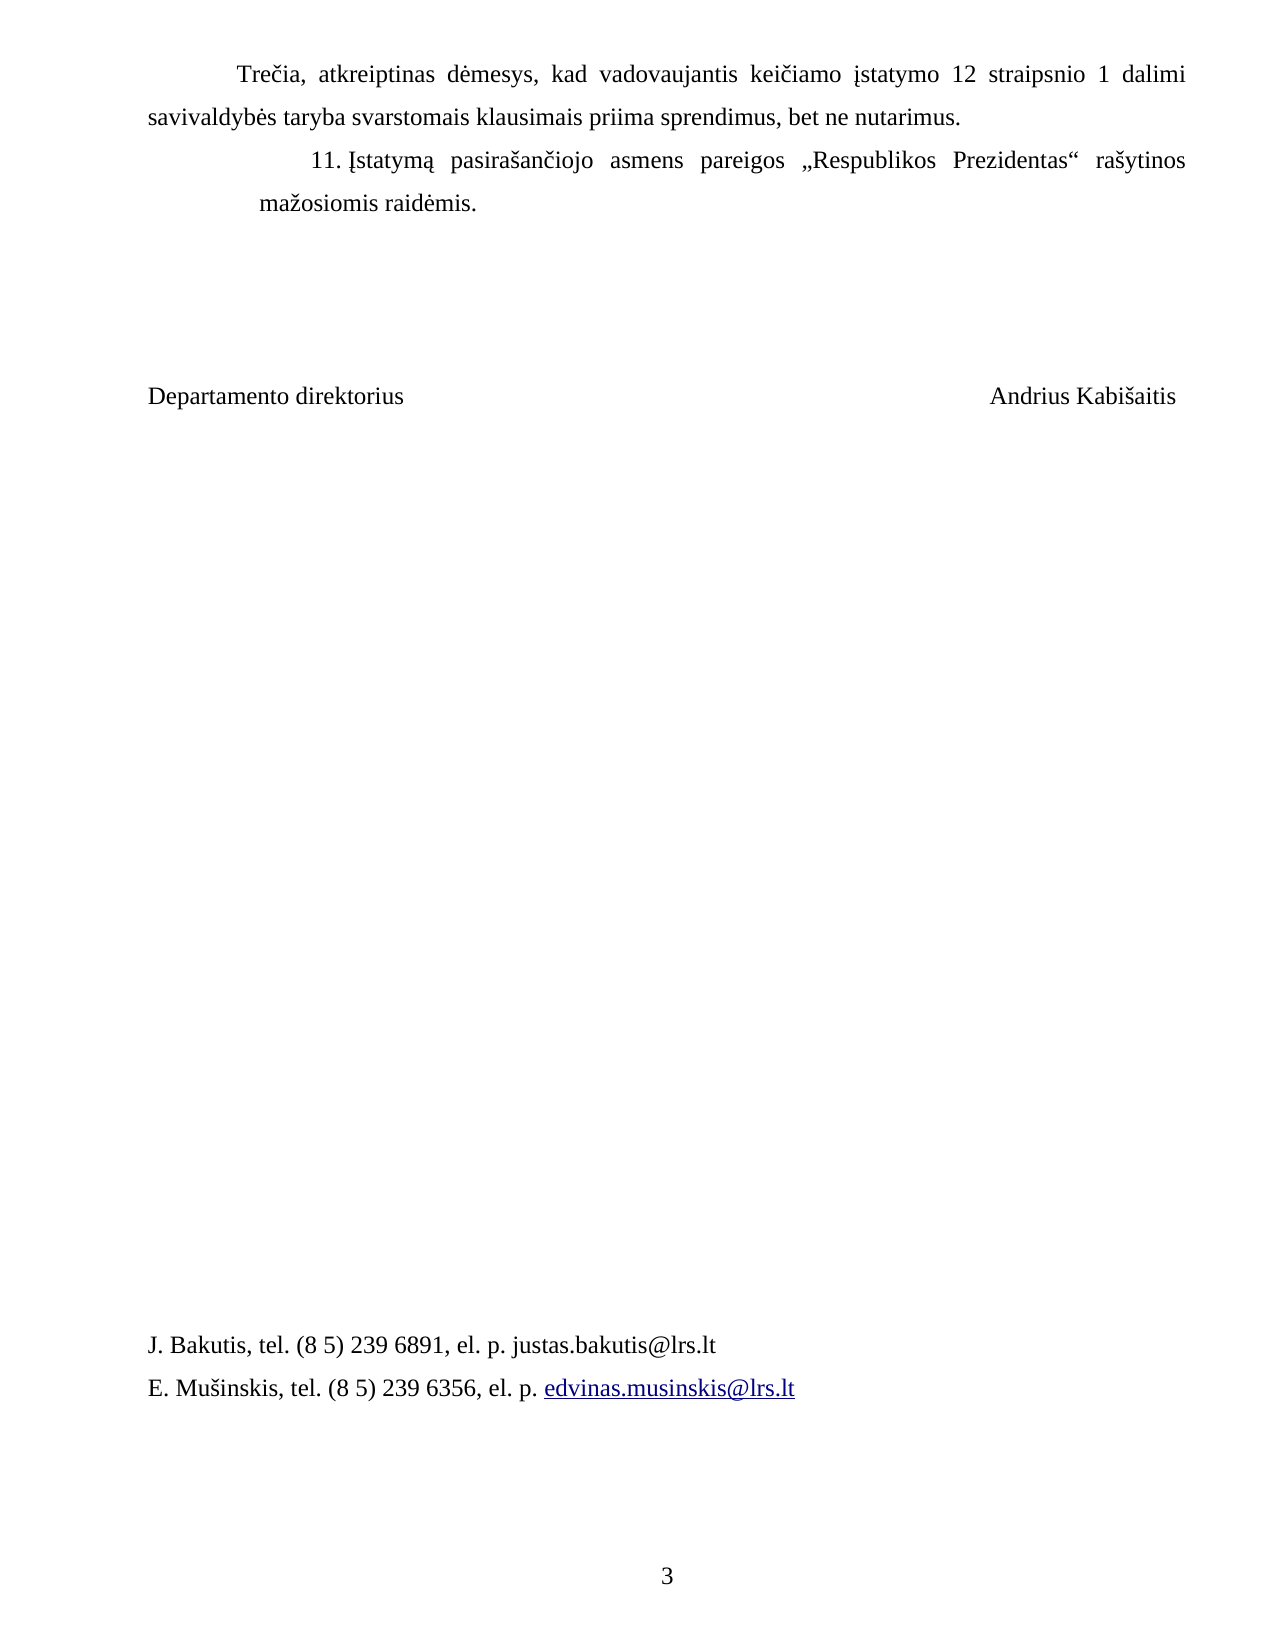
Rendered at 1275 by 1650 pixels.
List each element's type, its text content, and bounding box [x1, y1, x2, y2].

text J. Bakutis, tel. (8 5) 239 6891, el. p. justas.bakutis@lrs.lt [148, 1330, 1182, 1358]
text Departamento direktorius Andrius Kabišaitis [148, 381, 1186, 410]
list Įstatymą pasirašančiojo asmens pareigos „Respublikos Prezidentas“ rašytinos mažosiomis raidėmis. [222, 145, 1186, 217]
text Trečia, atkreiptinas dėmesys, kad vadovaujantis keičiamo įstatymo 12 straipsnio 1 dalimi savivaldybės taryba svarstomais klausimais priima sprendimus, bet ne nutarimus. [148, 59, 1186, 131]
text E. Mušinskis, tel. (8 5) 239 6356, el. p. edvinas.musinskis@lrs.lt [148, 1373, 1186, 1402]
